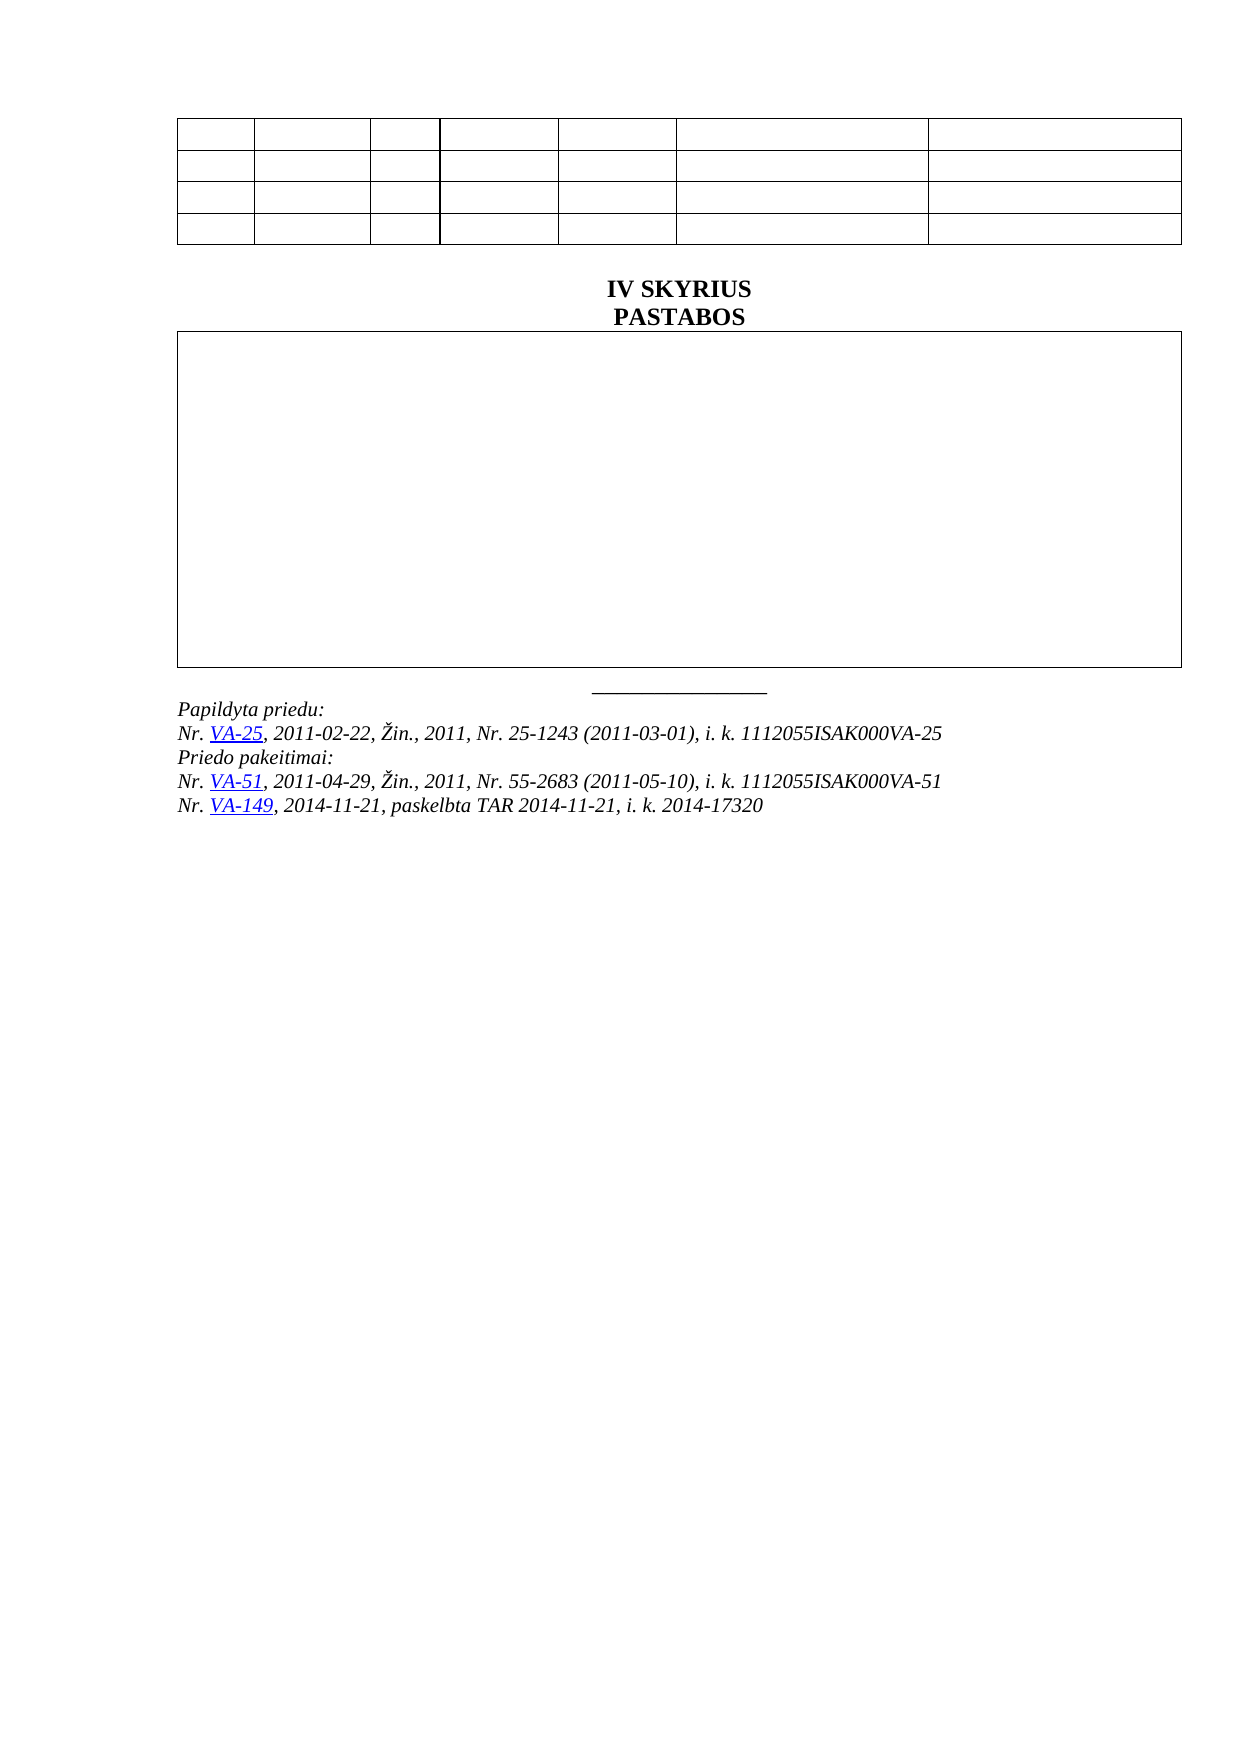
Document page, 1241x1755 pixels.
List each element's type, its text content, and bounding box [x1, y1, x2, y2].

table_cell [677, 214, 928, 244]
text PASTABOS [177, 302, 1181, 331]
table_cell [929, 119, 1181, 149]
table_cell [371, 182, 439, 212]
table_cell [441, 214, 558, 244]
table_cell [255, 214, 370, 244]
table_cell [929, 214, 1181, 244]
text ______________ [177, 668, 1181, 697]
table_cell [441, 119, 558, 149]
table_cell [677, 151, 928, 181]
table_cell [178, 151, 254, 181]
table_cell [929, 182, 1181, 212]
table_cell [929, 151, 1181, 181]
table_cell [178, 182, 254, 212]
table_cell [677, 119, 928, 149]
text Priedo pakeitimai: [177, 745, 1181, 769]
table_cell [559, 119, 676, 149]
table_cell [255, 119, 370, 149]
table_cell [255, 182, 370, 212]
text Papildyta priedu: [177, 697, 1181, 721]
table_cell [559, 214, 676, 244]
text Nr. VA-25, 2011-02-22, Žin., 2011, Nr. 25-1243 (2011-03-01), i. k. 1112055ISAK000VA-25 [177, 721, 1181, 745]
table_cell [178, 119, 254, 149]
text IV SKYRIUS [177, 274, 1181, 302]
text Nr. VA-51, 2011-04-29, Žin., 2011, Nr. 55-2683 (2011-05-10), i. k. 1112055ISAK000VA-51 [177, 769, 1181, 793]
table_cell [371, 151, 439, 181]
table_cell [559, 182, 676, 212]
table_cell [178, 214, 254, 244]
text Nr. VA-149, 2014-11-21, paskelbta TAR 2014-11-21, i. k. 2014-17320 [177, 793, 1181, 817]
table_cell [677, 182, 928, 212]
table_cell [559, 151, 676, 181]
table_cell [441, 182, 558, 212]
table_cell [255, 151, 370, 181]
table_cell [371, 119, 439, 149]
table_cell [441, 151, 558, 181]
table_header [178, 332, 1181, 667]
table_cell [371, 214, 439, 244]
